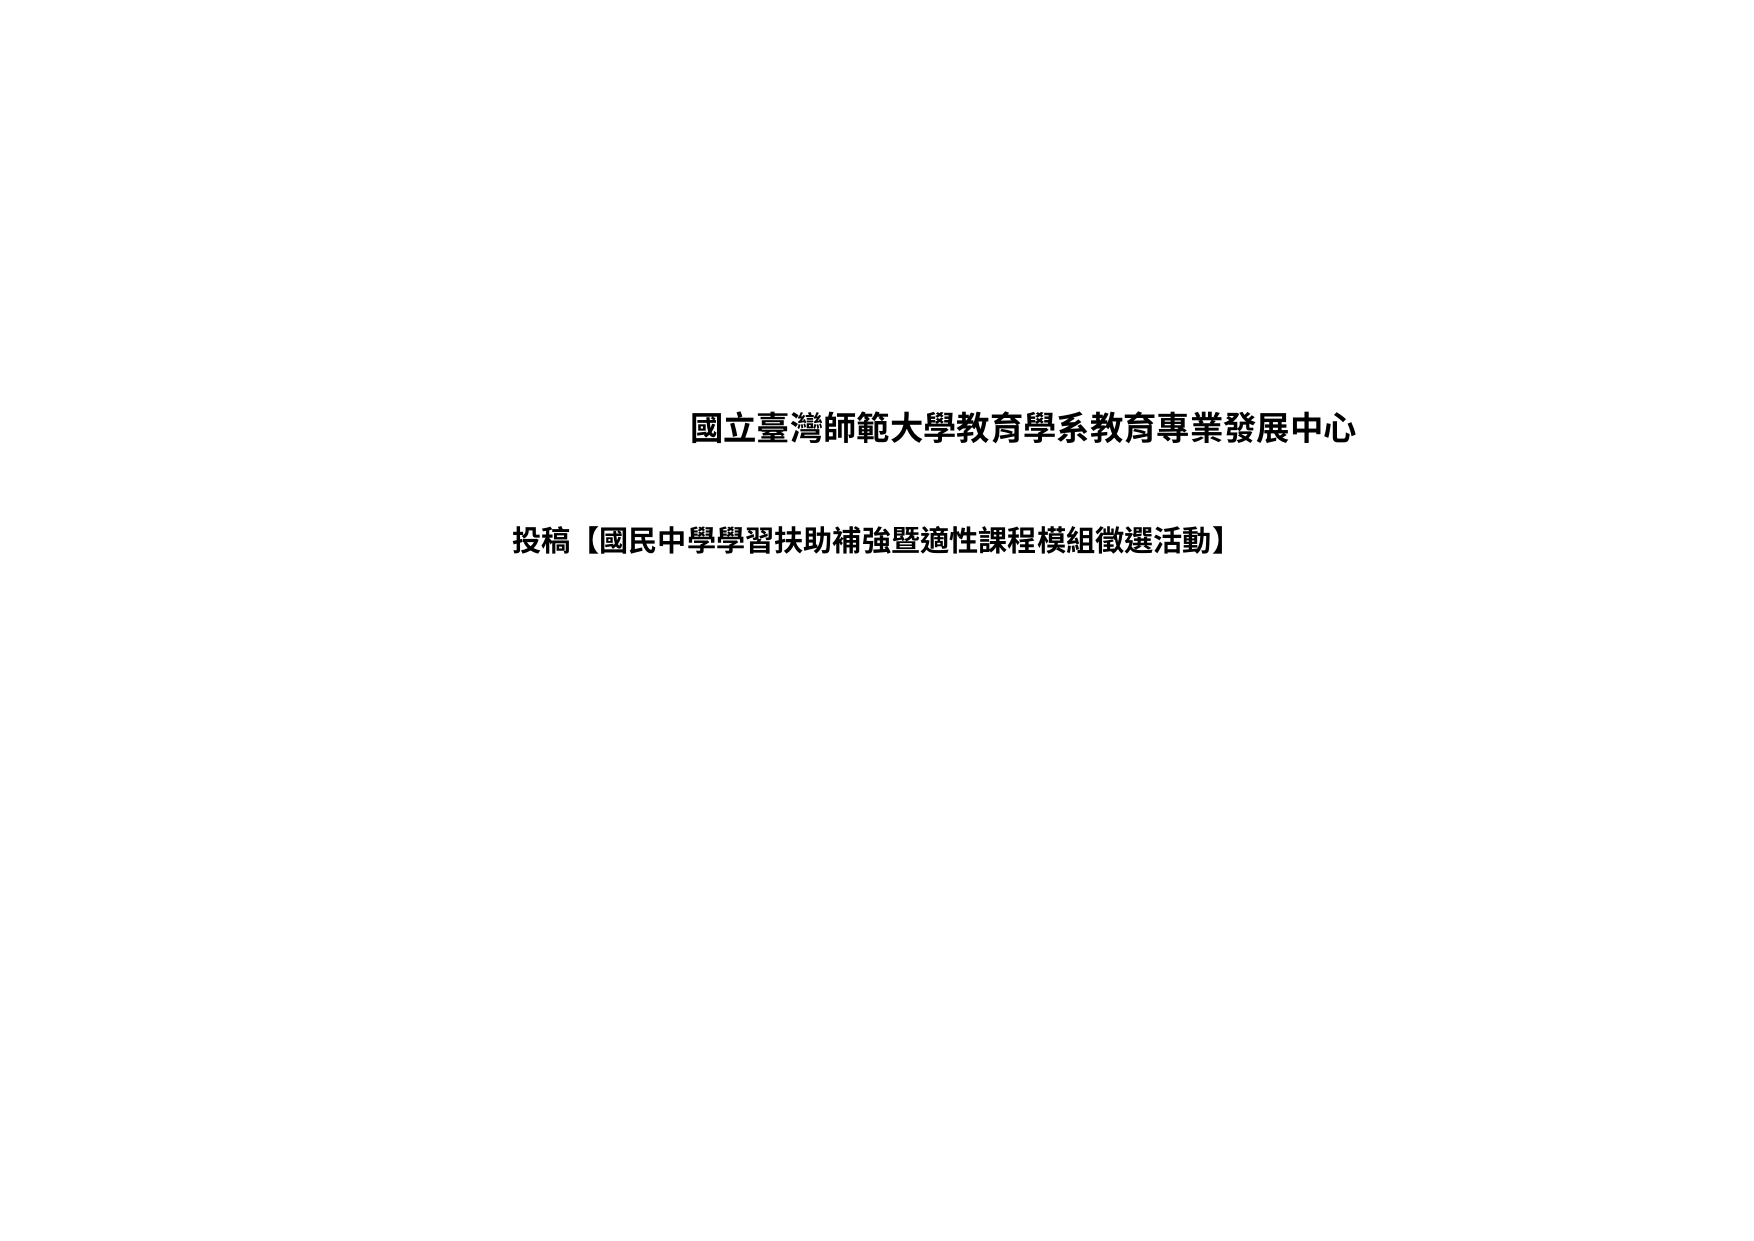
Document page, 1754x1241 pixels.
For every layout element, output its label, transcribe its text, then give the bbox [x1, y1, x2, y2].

table_cell 投稿【國民中學學習扶助補強暨適性課程模組徵選活動】 [118, 482, 1635, 594]
table_cell 國立臺灣師範大學教育學系教育專業發展中心 [679, 370, 1635, 482]
table_cell [118, 370, 679, 482]
